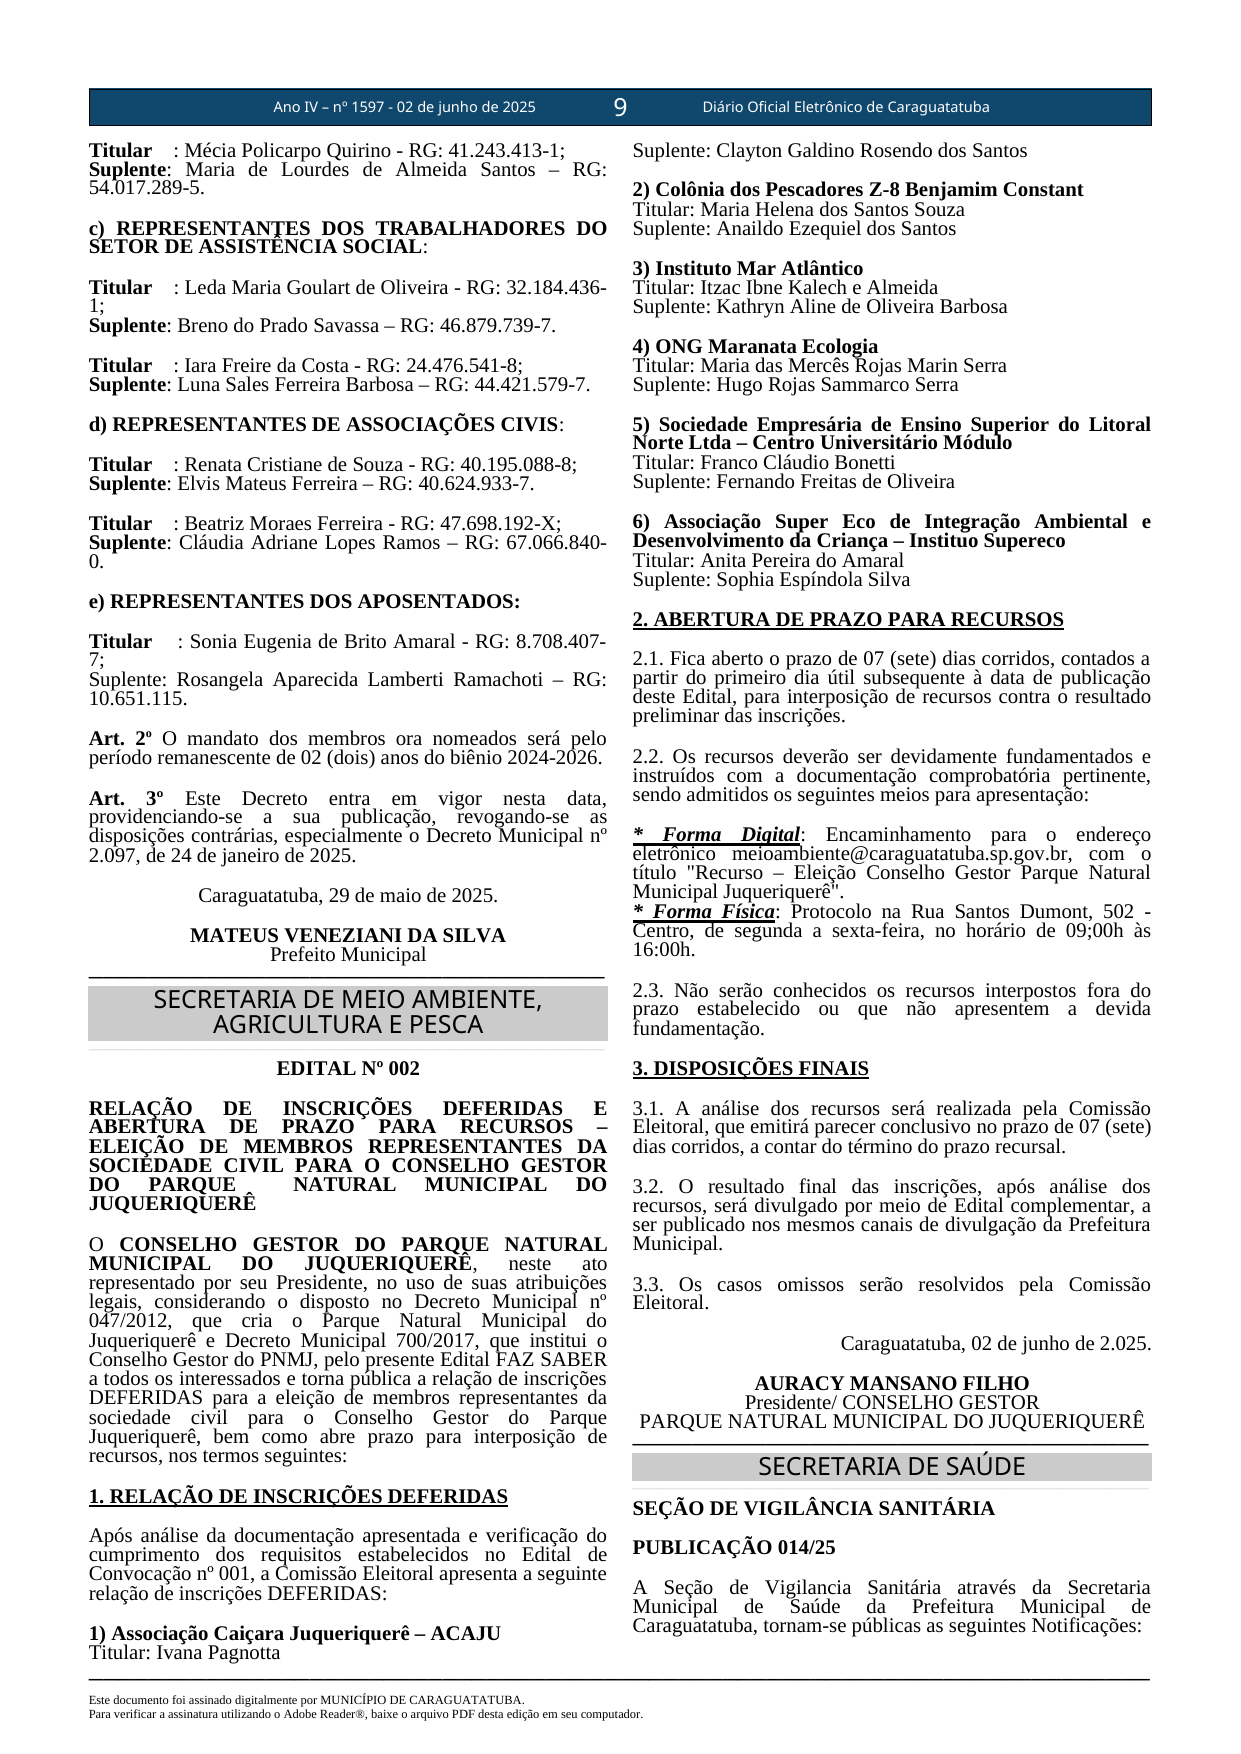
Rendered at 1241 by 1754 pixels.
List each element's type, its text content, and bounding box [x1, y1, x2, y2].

text Titular : Iara Freire da Costa - RG: 24.476.541-8; [88, 357, 608, 376]
text ─────────────────────────────────── [88, 965, 608, 986]
text Suplente: Maria de Lourdes de Almeida Santos – RG: 54.017.289-5. [88, 161, 608, 199]
text 2.1. Fica aberto o prazo de 07 (sete) dias corridos, contados a partir do primeiro dia útil subsequente à data de publicação deste Edital, para interposição de recursos contra o resultado preliminar das inscrições. [632, 651, 1152, 727]
text RELAÇÃO DE INSCRIÇÕES DEFERIDAS E ABERTURA DE PRAZO PARA RECURSOS – ELEIÇÃO DE MEMBROS REPRESENTANTES DA SOCIEDADE CIVIL PARA O CONSELHO GESTOR DO PARQUE NATURAL MUNICIPAL DO JUQUERIQUERÊ [88, 1100, 608, 1215]
text Titular: Ivana Pagnotta [88, 1644, 608, 1663]
text * Forma Física: Protocolo na Rua Santos Dumont, 502 - Centro, de segunda a sexta-feira, no horário de 09;00h às 16:00h. [632, 903, 1152, 961]
text Caraguatatuba, 02 de junho de 2.025. [632, 1335, 1152, 1354]
text Presidente/ CONSELHO GESTOR [632, 1394, 1152, 1413]
text 6) Associação Super Eco de Integração Ambiental e Desenvolvimento da Criança – Instituo Supereco [632, 513, 1152, 552]
text Titular : Sonia Eugenia de Brito Amaral - RG: 8.708.407-7; [88, 633, 608, 671]
text Suplente: Sophia Espíndola Silva [632, 571, 1152, 590]
text 4) ONG Maranata Ecologia [632, 338, 1152, 357]
text Suplente: Fernando Freitas de Oliveira [632, 473, 1152, 493]
text 3. DISPOSIÇÕES FINAIS [632, 1060, 1152, 1079]
text 3) Instituto Mar Atlântico [632, 260, 1152, 279]
text Prefeito Municipal [88, 946, 608, 965]
text ─────────────────────────────────── [632, 1481, 1152, 1500]
text 2.3. Não serão conhecidos os recursos interpostos fora do prazo estabelecido ou que não apresentem a devida fundamentação. [632, 982, 1152, 1039]
text 2. ABERTURA DE PRAZO PARA RECURSOS [632, 611, 1152, 630]
text MATEUS VENEZIANI DA SILVA [88, 927, 608, 946]
text 3.3. Os casos omissos serão resolvidos pela Comissão Eleitoral. [632, 1276, 1152, 1314]
text Suplente: Breno do Prado Savassa – RG: 46.879.739-7. [88, 317, 608, 337]
text Após análise da documentação apresentada e verificação do cumprimento dos requisitos estabelecidos no Edital de Convocação nº 001, a Comissão Eleitoral apresenta a seguinte relação de inscrições DEFERIDAS: [88, 1528, 608, 1604]
text ─────────────────────────────────── [88, 1041, 608, 1060]
text AURACY MANSANO FILHO [632, 1375, 1152, 1394]
text O CONSELHO GESTOR DO PARQUE NATURAL MUNICIPAL DO JUQUERIQUERÊ, neste ato representado por seu Presidente, no uso de suas atribuições legais, considerando o disposto no Decreto Municipal nº 047/2012, que cria o Parque Natural Municipal do Juqueriquerê e Decreto Municipal 700/2017, que institui o Conselho Gestor do PNMJ, pelo presente Edital FAZ SABER a todos os interessados e torna pública a relação de inscrições DEFERIDAS para a eleição de membros representantes da sociedade civil para o Conselho Gestor do Parque Juqueriquerê, bem como abre prazo para interposição de recursos, nos termos seguintes: [88, 1236, 608, 1467]
text * Forma Digital: Encaminhamento para o endereço eletrônico meioambiente@caraguatatuba.sp.gov.br, com o título "Recurso – Eleição Conselho Gestor Parque Natural Municipal Juqueriquerê". [632, 826, 1152, 903]
text 3.2. O resultado final das inscrições, após análise dos recursos, será divulgado por meio de Edital complementar, a ser publicado nos mesmos canais de divulgação da Prefeitura Municipal. [632, 1178, 1152, 1255]
text EDITAL Nº 002 [88, 1060, 608, 1079]
text A Seção de Vigilancia Sanitária através da Secretaria Municipal de Saúde da Prefeitura Municipal de Caraguatatuba, tornam-se públicas as seguintes Notificações: [632, 1579, 1152, 1637]
text Titular : Leda Maria Goulart de Oliveira - RG: 32.184.436-1; [88, 279, 608, 317]
text SEÇÃO DE VIGILÂNCIA SANITÁRIA [632, 1500, 1152, 1519]
text 1) Associação Caiçara Juqueriquerê – ACAJU [88, 1625, 608, 1644]
text ─────────────────────────────────── [632, 1432, 1152, 1453]
text SECRETARIA DE SAÚDE [632, 1453, 1152, 1481]
text 5) Sociedade Empresária de Ensino Superior do Litoral Norte Ltda – Centro Universitário Módulo [632, 416, 1152, 454]
text Caraguatatuba, 29 de maio de 2025. [88, 887, 608, 906]
text Titular: Itzac Ibne Kalech e Almeida [632, 279, 1152, 298]
text Suplente: Hugo Rojas Sammarco Serra [632, 376, 1152, 395]
text Art. 2o O mandato dos membros ora nomeados será pelo período remanescente de 02 (dois) anos do biênio 2024-2026. [88, 731, 608, 769]
text e) REPRESENTANTES DOS APOSENTADOS: [88, 593, 608, 612]
text 2) Colônia dos Pescadores Z-8 Benjamim Constant [632, 182, 1152, 201]
text Art. 3º Este Decreto entra em vigor nesta data, providenciando-se a sua publicação, revogando-se as disposições contrárias, especialmente o Decreto Municipal nº 2.097, de 24 de janeiro de 2025. [88, 789, 608, 867]
text 2.2. Os recursos deverão ser devidamente fundamentados e instruídos com a documentação comprobatória pertinente, sendo admitidos os seguintes meios para apresentação: [632, 748, 1152, 806]
text Titular: Franco Cláudio Bonetti [632, 454, 1152, 473]
text Titular: Maria Helena dos Santos Souza [632, 201, 1152, 220]
text Suplente: Luna Sales Ferreira Barbosa – RG: 44.421.579-7. [88, 376, 608, 396]
text Suplente: Rosangela Aparecida Lamberti Ramachoti – RG: 10.651.115. [88, 671, 608, 710]
text Suplente: Anaildo Ezequiel dos Santos [632, 220, 1152, 239]
text Titular : Beatriz Moraes Ferreira - RG: 47.698.192-X; [88, 515, 608, 534]
text Suplente: Clayton Galdino Rosendo dos Santos [632, 142, 1152, 161]
text Titular: Anita Pereira do Amaral [632, 552, 1152, 571]
text Titular: Maria das Mercês Rojas Marin Serra [632, 357, 1152, 376]
text c) REPRESENTANTES DOS TRABALHADORES DO SETOR DE ASSISTÊNCIA SOCIAL: [88, 220, 608, 258]
text PARQUE NATURAL MUNICIPAL DO JUQUERIQUERÊ [632, 1413, 1152, 1432]
text Suplente: Kathryn Aline de Oliveira Barbosa [632, 298, 1152, 317]
text SECRETARIA DE MEIO AMBIENTE, AGRICULTURA E PESCA [88, 986, 608, 1041]
text Suplente: Elvis Mateus Ferreira – RG: 40.624.933-7. [88, 475, 608, 494]
text Suplente: Cláudia Adriane Lopes Ramos – RG: 67.066.840-0. [88, 534, 608, 573]
text PUBLICAÇÃO 014/25 [632, 1539, 1152, 1559]
text 3.1. A análise dos recursos será realizada pela Comissão Eleitoral, que emitirá parecer conclusivo no prazo de 07 (sete) dias corridos, a contar do término do prazo recursal. [632, 1100, 1152, 1158]
text 1. RELAÇÃO DE INSCRIÇÕES DEFERIDAS [88, 1488, 608, 1507]
text Titular : Renata Cristiane de Souza - RG: 40.195.088-8; [88, 456, 608, 475]
text d) REPRESENTANTES DE ASSOCIAÇÕES CIVIS: [88, 416, 608, 435]
text Titular : Mécia Policarpo Quirino - RG: 41.243.413-1; [88, 142, 608, 161]
